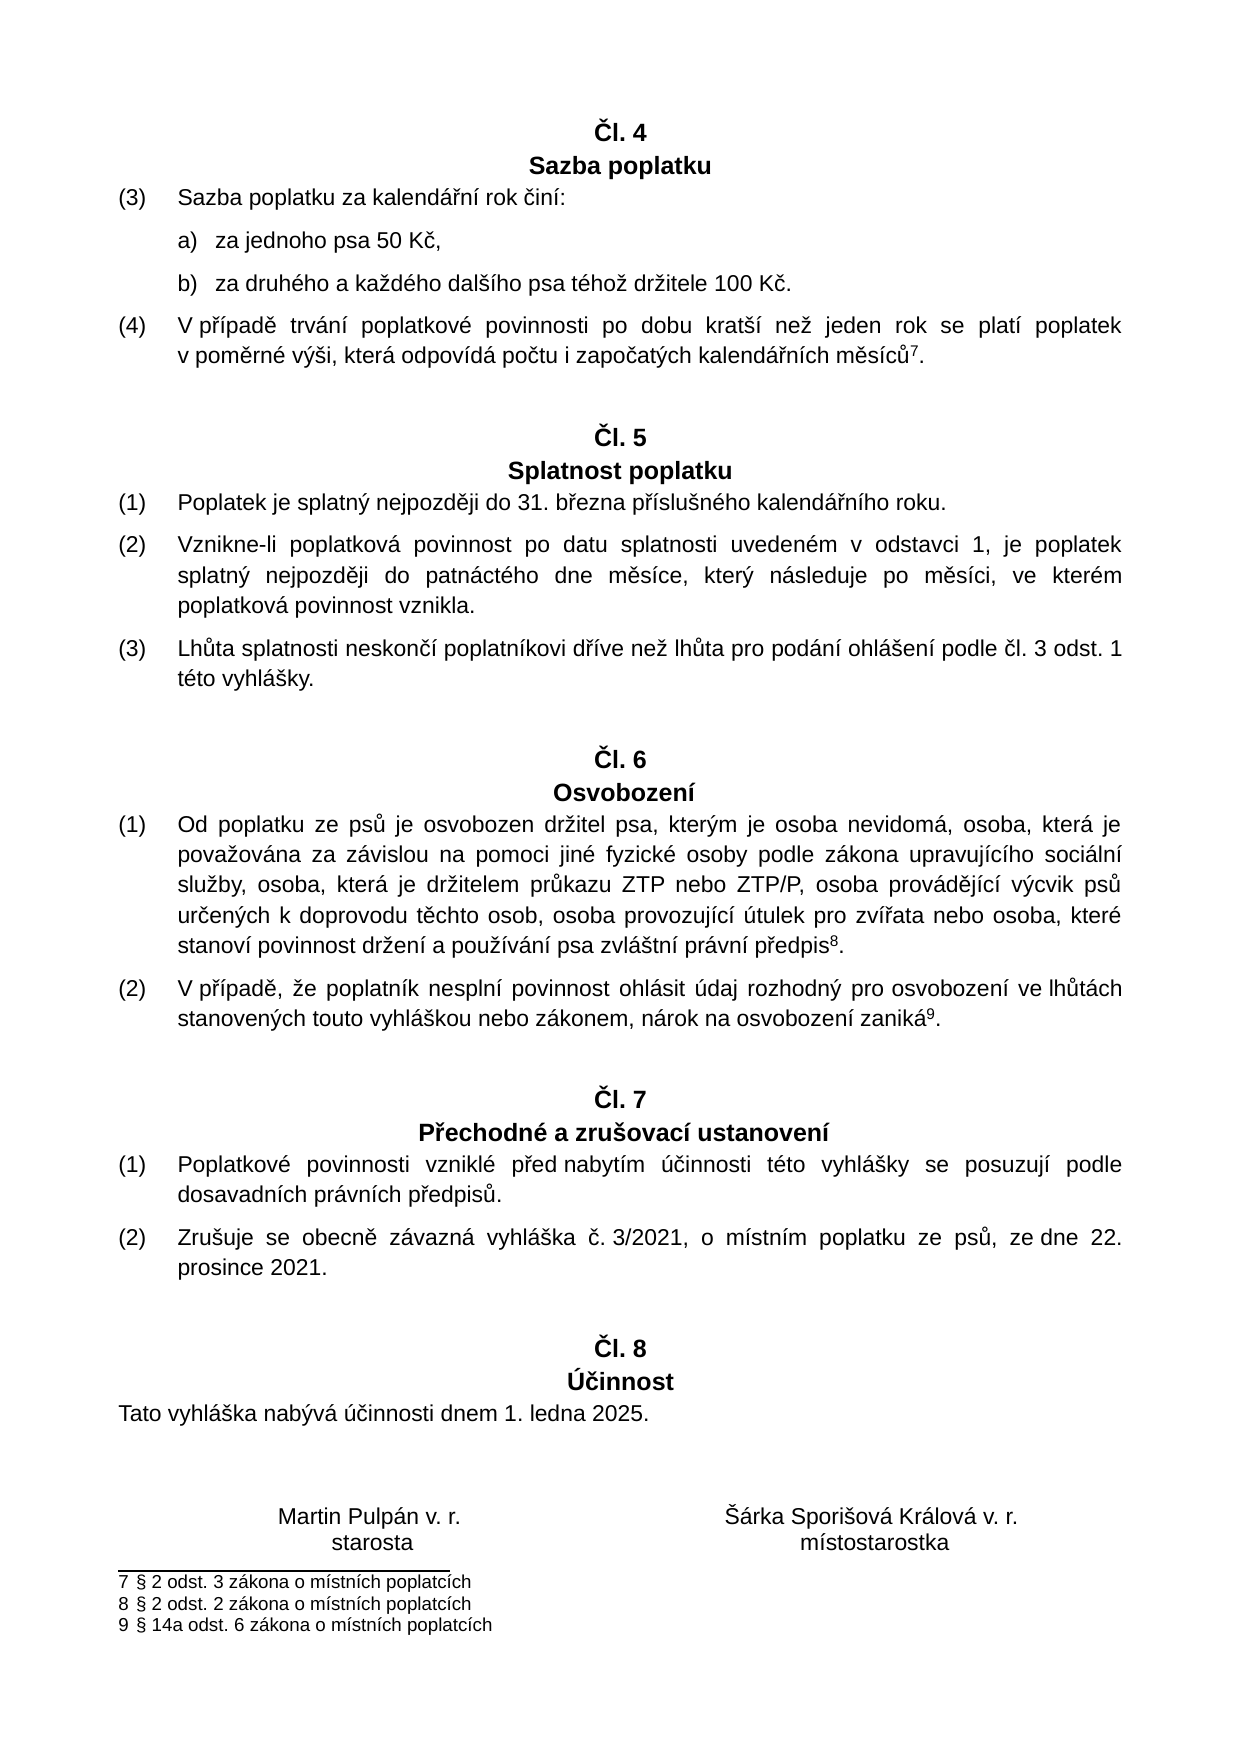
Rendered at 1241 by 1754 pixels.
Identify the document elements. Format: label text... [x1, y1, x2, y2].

list Sazba poplatku za kalendářní rok činí: [118, 184, 1122, 211]
list Od poplatku ze psů je osvobozen držitel psa, kterým je osoba nevidomá, osoba, která je považována za závislou na pomoci jiné fyzické osoby podle zákona upravujícího sociální služby, osoba, která je držitelem průkazu ZTP nebo ZTP/P, osoba provádějící výcvik psů určených k doprovodu těchto osob, osoba provozující útulek pro zvířata nebo osoba, které stanoví povinnost držení a používání psa zvláštní právní předpis. [118, 811, 1122, 958]
subtitle Čl. 8 Účinnost [118, 1334, 1122, 1396]
table_header Martin Pulpán v. r. starosta [118, 1443, 620, 1561]
list Vznikne-li poplatková povinnost po datu splatnosti uvedeném v odstavci 1, je poplatek splatný nejpozději do patnáctého dne měsíce, který následuje po měsíci, ve kterém poplatková povinnost vznikla. [118, 531, 1122, 618]
list V případě, že poplatník nesplní povinnost ohlásit údaj rozhodný pro osvobození ve lhůtách stanovených touto vyhláškou nebo zákonem, nárok na osvobození zaniká. [118, 974, 1122, 1031]
list Poplatkové povinnosti vzniklé před nabytím účinnosti této vyhlášky se posuzují podle dosavadních právních předpisů. [118, 1151, 1122, 1208]
text Tato vyhláška nabývá účinnosti dnem 1. ledna 2025. [118, 1400, 1122, 1427]
list § 2 odst. 2 zákona o místních poplatcích [118, 1592, 1122, 1614]
list za jednoho psa 50 Kč, [177, 227, 1122, 253]
subtitle Čl. 6 Osvobození [118, 745, 1122, 807]
list V případě trvání poplatkové povinnosti po dobu kratší než jeden rok se platí poplatek v poměrné výši, která odpovídá počtu i započatých kalendářních měsíců. [118, 312, 1122, 369]
subtitle Čl. 5 Splatnost poplatku [118, 423, 1122, 484]
list § 2 odst. 3 zákona o místních poplatcích [118, 1571, 1122, 1592]
list Poplatek je splatný nejpozději do 31. března příslušného kalendářního roku. [118, 489, 1122, 515]
table_header Šárka Sporišová Králová v. r. místostarostka [620, 1443, 1122, 1561]
subtitle Čl. 4 Sazba poplatku [118, 118, 1122, 180]
subtitle Čl. 7 Přechodné a zrušovací ustanovení [118, 1085, 1122, 1147]
list Lhůta splatnosti neskončí poplatníkovi dříve než lhůta pro podání ohlášení podle čl. 3 odst. 1 této vyhlášky. [118, 634, 1122, 691]
list za druhého a každého dalšího psa téhož držitele 100 Kč. [177, 269, 1122, 296]
list Zrušuje se obecně závazná vyhláška č. 3/2021, o místním poplatku ze psů, ze dne 22. prosince 2021. [118, 1224, 1122, 1281]
list § 14a odst. 6 zákona o místních poplatcích [118, 1614, 1122, 1635]
